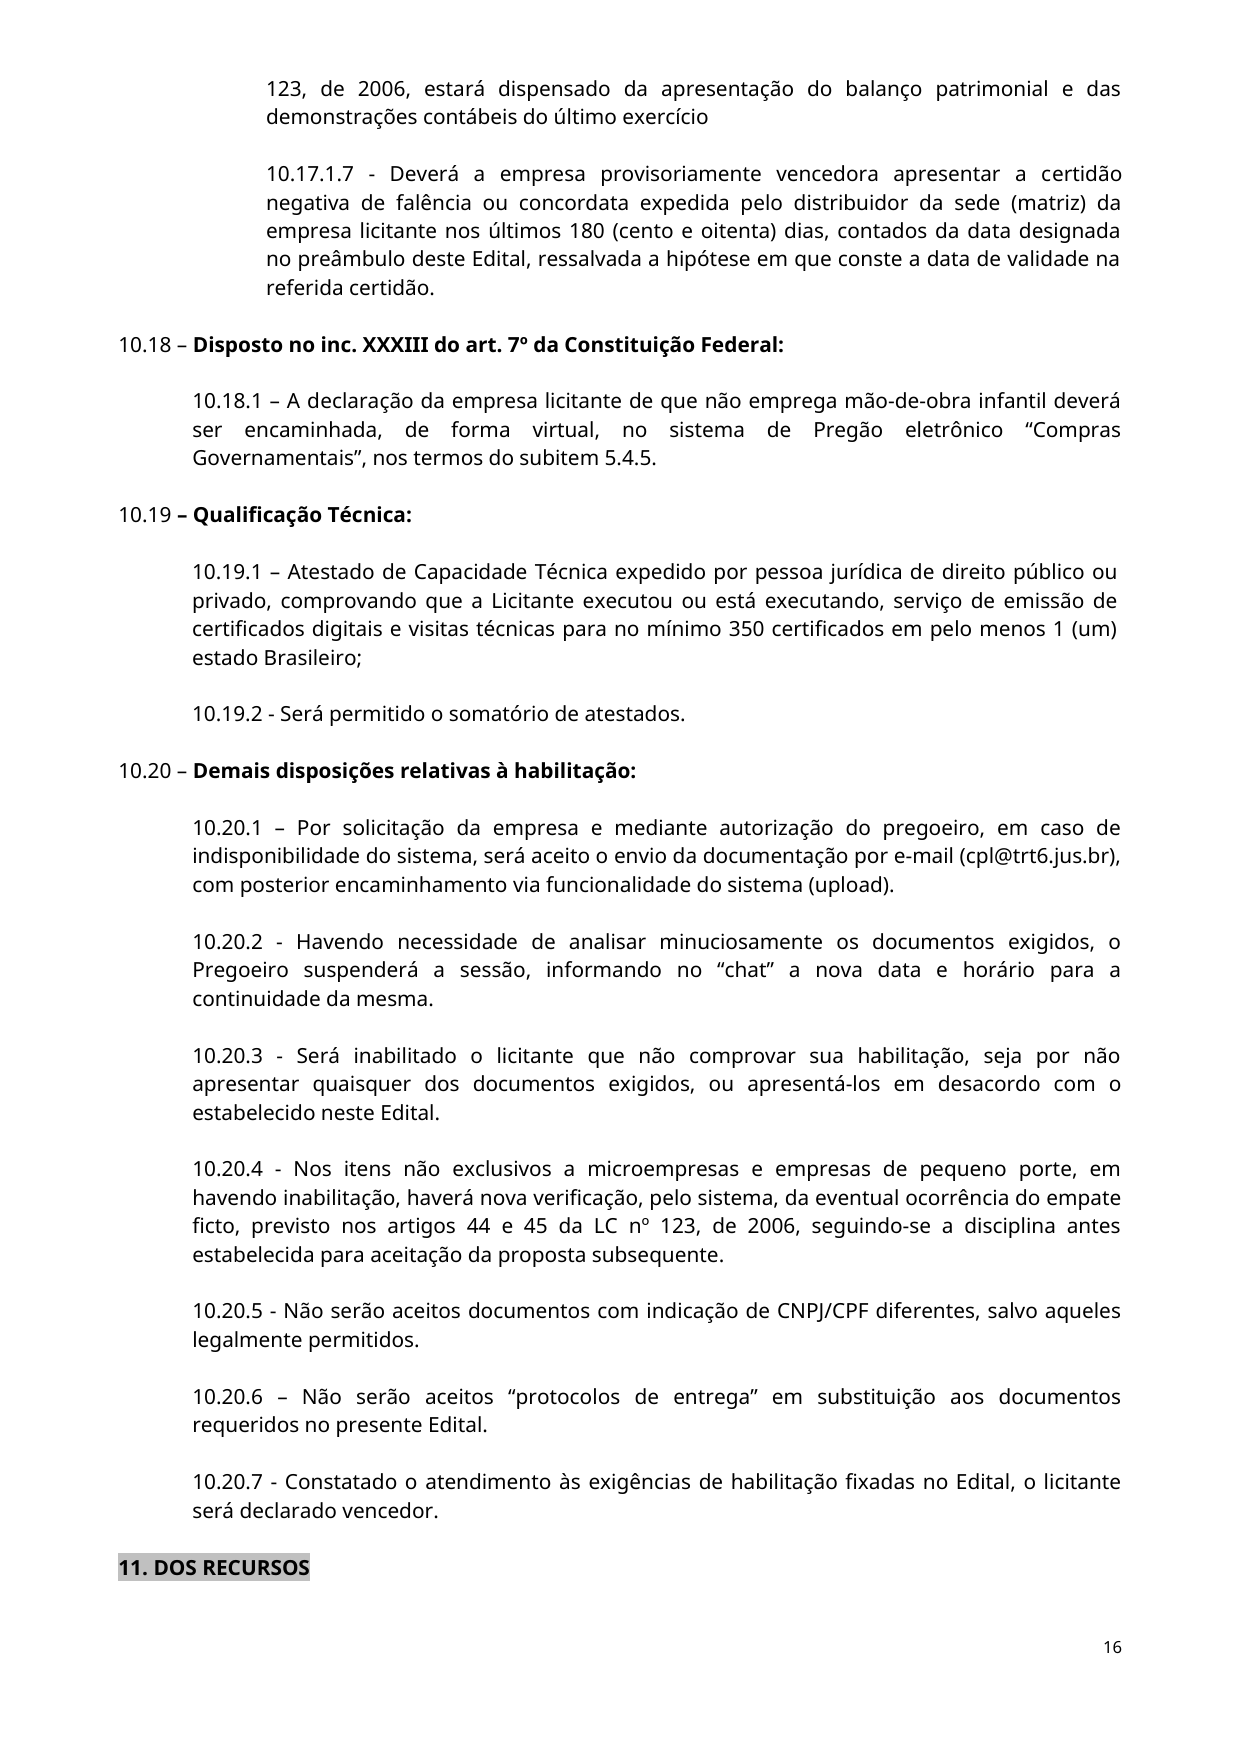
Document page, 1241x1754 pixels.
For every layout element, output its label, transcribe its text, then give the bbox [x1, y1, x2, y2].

text 10.20.6 – Não serão aceitos “protocolos de entrega” em substituição aos documentos requeridos no presente Edital. [192, 1382, 1122, 1439]
text 10.18 – Disposto no inc. XXXIII do art. 7º da Constituição Federal: [118, 330, 1122, 358]
text 10.19 – Qualificação Técnica: [118, 500, 1122, 529]
text 123, de 2006, estará dispensado da apresentação do balanço patrimonial e das demonstrações contábeis do último exercício [266, 74, 1122, 131]
text 10.20.7 - Constatado o atendimento às exigências de habilitação fixadas no Edital, o licitante será declarado vencedor. [192, 1467, 1122, 1524]
text 10.18.1 – A declaração da empresa licitante de que não emprega mão-de-obra infantil deverá ser encaminhada, de forma virtual, no sistema de Pregão eletrônico “Compras Governamentais”, nos termos do subitem 5.4.5. [192, 387, 1122, 472]
text 10.20.2 - Havendo necessidade de analisar minuciosamente os documentos exigidos, o Pregoeiro suspenderá a sessão, informando no “chat” a nova data e horário para a continuidade da mesma. [192, 927, 1122, 1012]
text 10.20.4 - Nos itens não exclusivos a microempresas e empresas de pequeno porte, em havendo inabilitação, haverá nova verificação, pelo sistema, da eventual ocorrência do empate ficto, previsto nos artigos 44 e 45 da LC nº 123, de 2006, seguindo-se a disciplina antes estabelecida para aceitação da proposta subsequente. [192, 1154, 1122, 1268]
text 10.20 – Demais disposições relativas à habilitação: [118, 756, 1122, 785]
text 10.20.1 – Por solicitação da empresa e mediante autorização do pregoeiro, em caso de indisponibilidade do sistema, será aceito o envio da documentação por e-mail (cpl@trt6.jus.br), com posterior encaminhamento via funcionalidade do sistema (upload). [192, 813, 1122, 898]
text 10.20.3 - Será inabilitado o licitante que não comprovar sua habilitação, seja por não apresentar quaisquer dos documentos exigidos, ou apresentá-los em desacordo com o estabelecido neste Edital. [192, 1041, 1122, 1126]
text 10.19.1 – Atestado de Capacidade Técnica expedido por pessoa jurídica de direito público ou privado, comprovando que a Licitante executou ou está executando, serviço de emissão de certificados digitais e visitas técnicas para no mínimo 350 certificados em pelo menos 1 (um) estado Brasileiro; [192, 557, 1118, 671]
text 11. DOS RECURSOS [118, 1553, 1122, 1581]
text 10.19.2 - Será permitido o somatório de atestados. [192, 699, 1118, 728]
list 10.20.5 - Não serão aceitos documentos com indicação de CNPJ/CPF diferentes, salvo aqueles legalmente permitidos. [192, 1297, 1122, 1353]
text 10.17.1.7 - Deverá a empresa provisoriamente vencedora apresentar a certidão negativa de falência ou concordata expedida pelo distribuidor da sede (matriz) da empresa licitante nos últimos 180 (cento e oitenta) dias, contados da data designada no preâmbulo deste Edital, ressalvada a hipótese em que conste a data de validade na referida certidão. [266, 159, 1122, 301]
